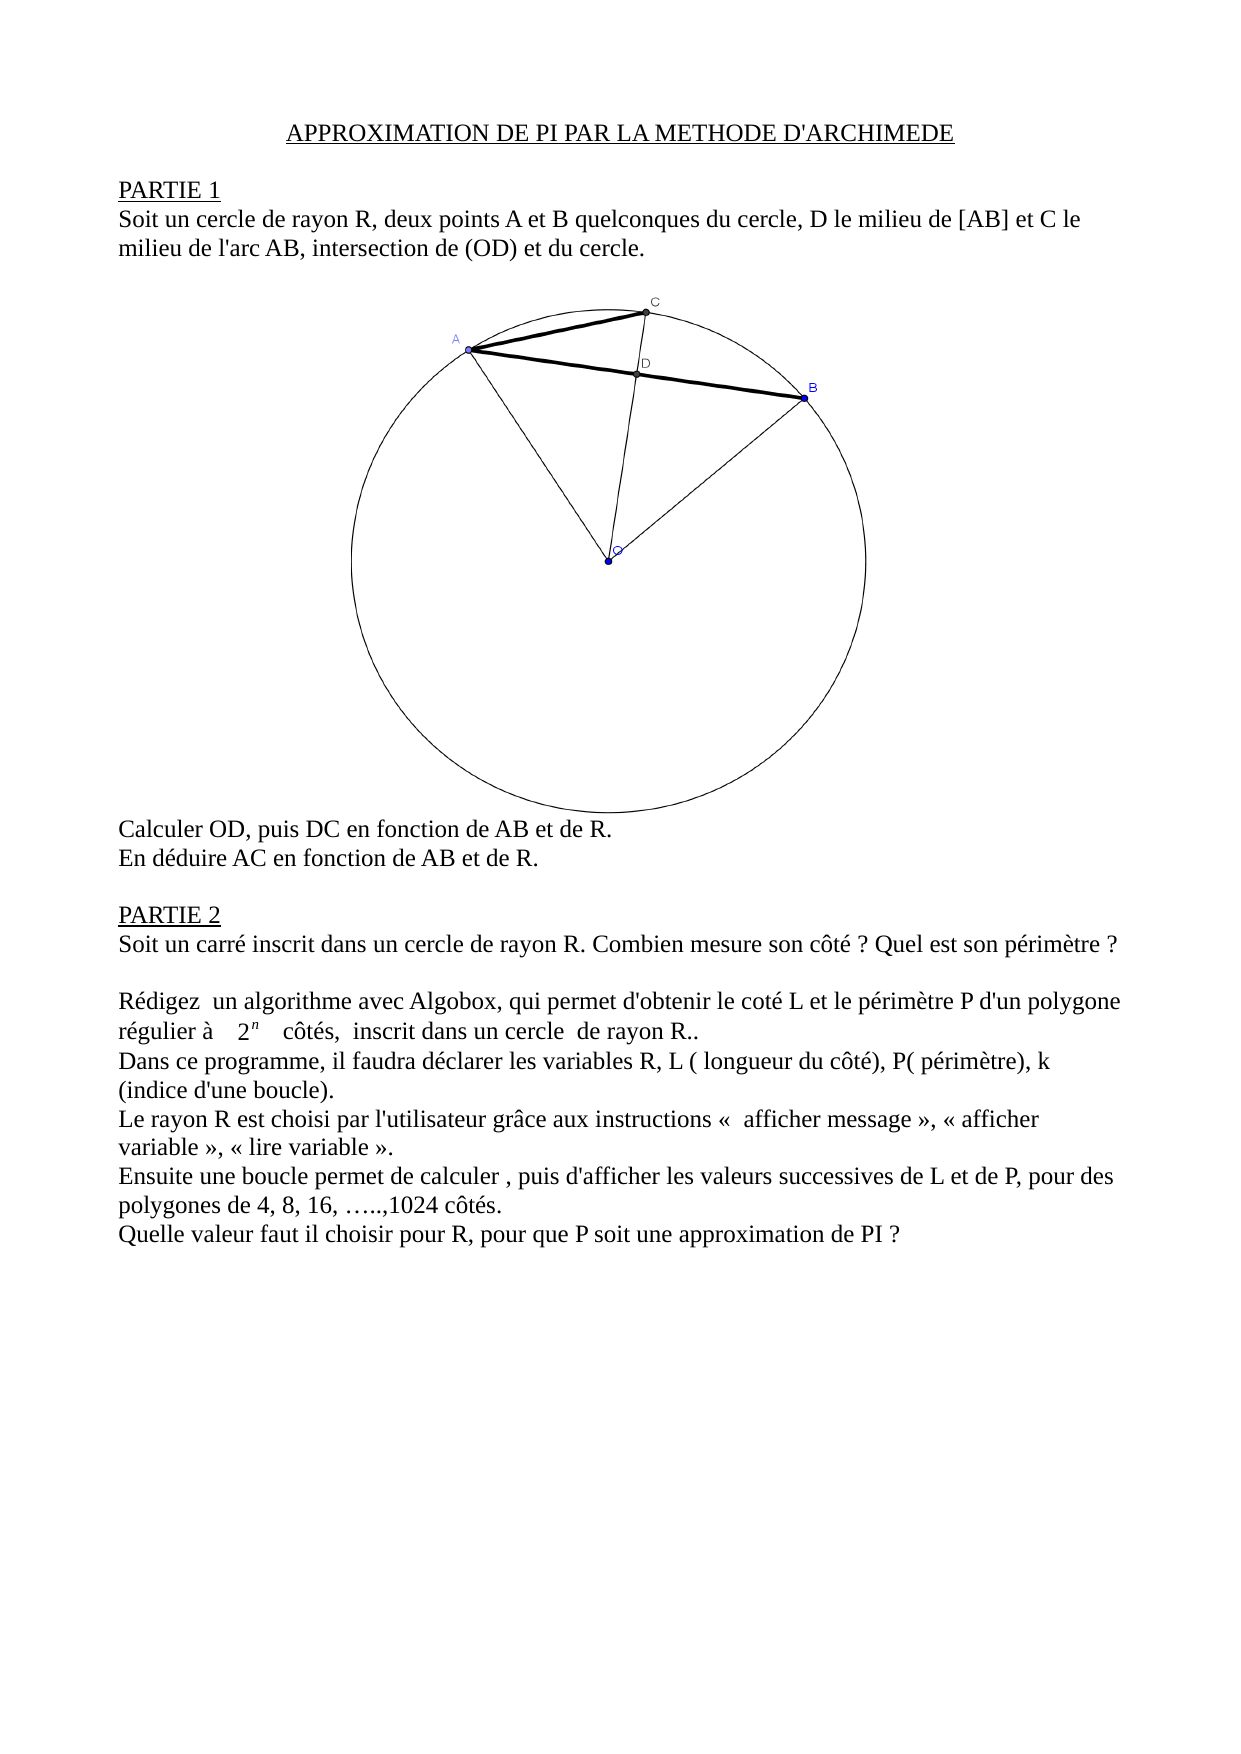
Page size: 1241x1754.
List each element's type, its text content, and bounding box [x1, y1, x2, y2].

text En déduire AC en fonction de AB et de R. [118, 843, 1122, 871]
text Rédigez un algorithme avec Algobox, qui permet d'obtenir le coté L et le périmètre P d'un polygone régulier à côtés, inscrit dans un cercle de rayon R.. [118, 986, 1122, 1046]
text PARTIE 1 [118, 176, 1122, 204]
text Ensuite une boucle permet de calculer , puis d'afficher les valeurs successives de L et de P, pour des polygones de 4, 8, 16, …..,1024 côtés. [118, 1161, 1122, 1219]
picture [351, 290, 890, 814]
text Le rayon R est choisi par l'utilisateur grâce aux instructions « afficher message », « afficher variable », « lire variable ». [118, 1104, 1122, 1161]
text Calculer OD, puis DC en fonction de AB et de R. [118, 291, 1122, 843]
text Soit un carré inscrit dans un cercle de rayon R. Combien mesure son côté ? Quel est son périmètre ? [118, 929, 1122, 958]
text Quelle valeur faut il choisir pour R, pour que P soit une approximation de PI ? [118, 1219, 1122, 1247]
text APPROXIMATION DE PI PAR LA METHODE D'ARCHIMEDE [118, 118, 1122, 147]
text Dans ce programme, il faudra déclarer les variables R, L ( longueur du côté), P( périmètre), k (indice d'une boucle). [118, 1046, 1122, 1104]
text PARTIE 2 [118, 900, 1122, 929]
text Soit un cercle de rayon R, deux points A et B quelconques du cercle, D le milieu de [AB] et C le milieu de l'arc AB, intersection de (OD) et du cercle. [118, 204, 1122, 262]
